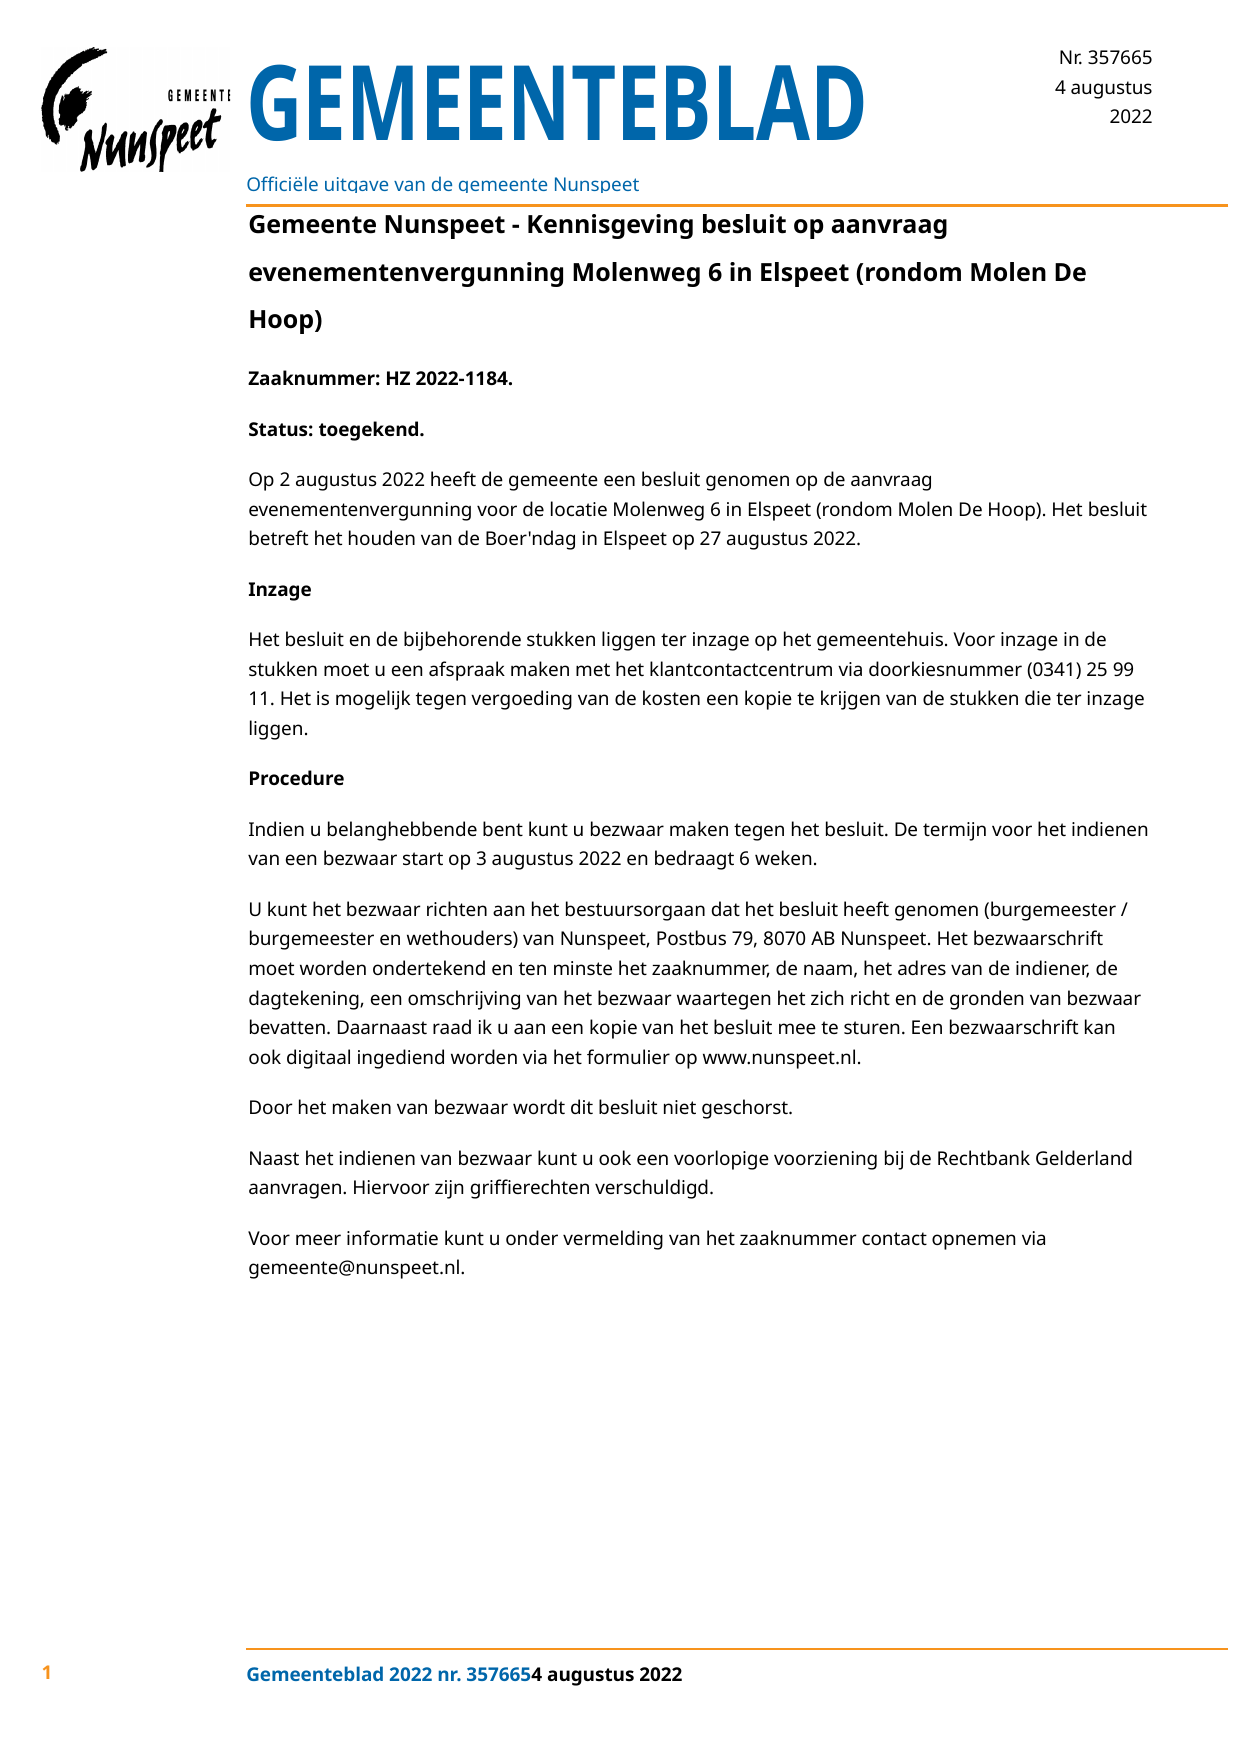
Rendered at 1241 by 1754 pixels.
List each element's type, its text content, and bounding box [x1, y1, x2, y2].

picture [41, 47, 231, 172]
text Indien u belanghebbende bent kunt u bezwaar maken tegen het besluit. De termijn voor het indienen van een bezwaar start op 3 augustus 2022 en bedraagt 6 weken. [248, 816, 1152, 871]
text Procedure [248, 766, 1152, 791]
text Zaaknummer: HZ 2022-1184. [248, 366, 1152, 391]
text Gemeente Nunspeet - Kennisgeving besluit op aanvraag evenementenvergunning Molenweg 6 in Elspeet (rondom Molen De Hoop) [248, 207, 1152, 336]
text Naast het indienen van bezwaar kunt u ook een voorlopige voorziening bij de Rechtbank Gelderland aanvragen. Hiervoor zijn griffierechten verschuldigd. [248, 1145, 1152, 1200]
text U kunt het bezwaar richten aan het bestuursorgaan dat het besluit heeft genomen (burgemeester / burgemeester en wethouders) van Nunspeet, Postbus 79, 8070 AB Nunspeet. Het bezwaarschrift moet worden ondertekend en ten minste het zaaknummer, de naam, het adres van de indiener, de dagtekening, een omschrijving van het bezwaar waartegen het zich richt en de gronden van bezwaar bevatten. Daarnaast raad ik u aan een kopie van het besluit mee te sturen. Een bezwaarschrift kan ook digitaal ingediend worden via het formulier op www.nunspeet.nl. [248, 896, 1152, 1069]
text Op 2 augustus 2022 heeft de gemeente een besluit genomen op de aanvraag evenementenvergunning voor de locatie Molenweg 6 in Elspeet (rondom Molen De Hoop). Het besluit betreft het houden van de Boer'ndag in Elspeet op 27 augustus 2022. [248, 466, 1152, 551]
text Door het maken van bezwaar wordt dit besluit niet geschorst. [248, 1094, 1152, 1120]
text Het besluit en de bijbehorende stukken liggen ter inzage op het gemeentehuis. Voor inzage in de stukken moet u een afspraak maken met het klantcontactcentrum via doorkiesnummer (0341) 25 99 11. Het is mogelijk tegen vergoeding van de kosten een kopie te krijgen van de stukken die ter inzage liggen. [248, 626, 1152, 741]
text Inzage [248, 576, 1152, 602]
text Status: toegekend. [248, 416, 1152, 442]
text Voor meer informatie kunt u onder vermelding van het zaaknummer contact opnemen via gemeente@nunspeet.nl. [248, 1225, 1152, 1280]
